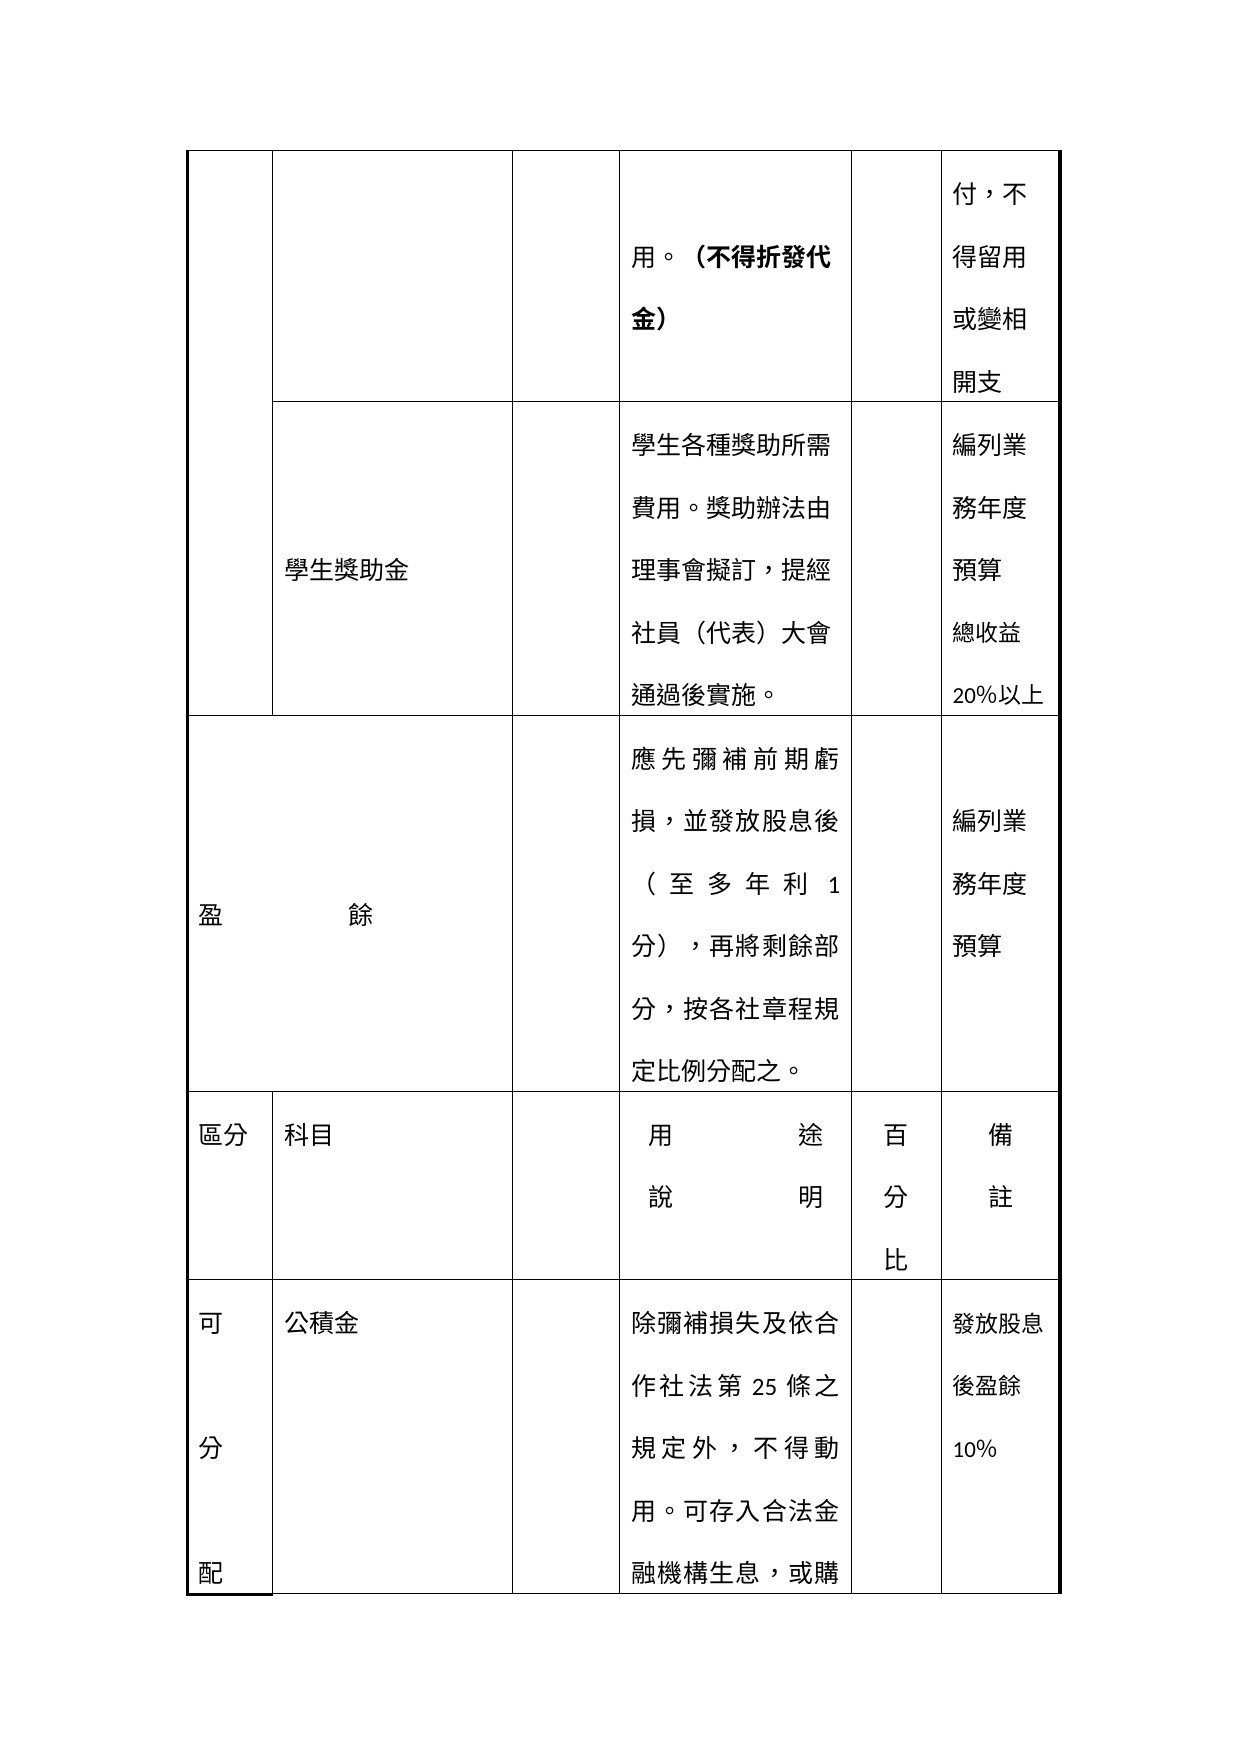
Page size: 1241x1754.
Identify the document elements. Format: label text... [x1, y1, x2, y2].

table_cell [513, 1280, 619, 1593]
table_cell 除彌補損失及依合作社法第25條之規定外，不得動用。可存入合法金融機構生息，或購 [620, 1280, 851, 1593]
table_cell 可 分 配 [189, 1280, 272, 1593]
table_cell 編列業務年度預算 總收益20％以上 [942, 402, 1058, 715]
table_cell 用 途 說 明 [620, 1092, 851, 1279]
table_cell 百 分 比 [852, 1092, 941, 1279]
table_cell [513, 151, 619, 401]
table_cell 學生各種獎助所需費用。獎助辦法由理事會擬訂，提經社員（代表）大會通過後實施。 [620, 402, 851, 715]
table_cell 付，不得留用或變相開支 [942, 151, 1058, 401]
table_cell [852, 402, 941, 715]
table_cell 發放股息後盈餘10％ [942, 1280, 1058, 1593]
table_cell 應先彌補前期虧損，並發放股息後（至多年利1分），再將剩餘部分，按各社章程規定比例分配之。 [620, 716, 851, 1091]
table_cell [513, 1092, 619, 1279]
table_cell [852, 716, 941, 1091]
table_cell 盈餘 [189, 716, 512, 1091]
table_cell 學生獎助金 [273, 402, 512, 715]
table_cell 區分 [189, 1092, 272, 1279]
table_cell [189, 151, 272, 715]
table_cell [513, 402, 619, 715]
table_cell 科目 [273, 1092, 512, 1279]
table_cell [273, 151, 512, 401]
table_cell 公積金 [273, 1280, 512, 1593]
table_cell 編列業務年度預算 [942, 716, 1058, 1091]
table_cell 備 註 [942, 1092, 1058, 1279]
table_cell 用。（不得折發代金） [620, 151, 851, 401]
table_cell [513, 716, 619, 1091]
table_cell [852, 151, 941, 401]
table_cell [852, 1280, 941, 1593]
